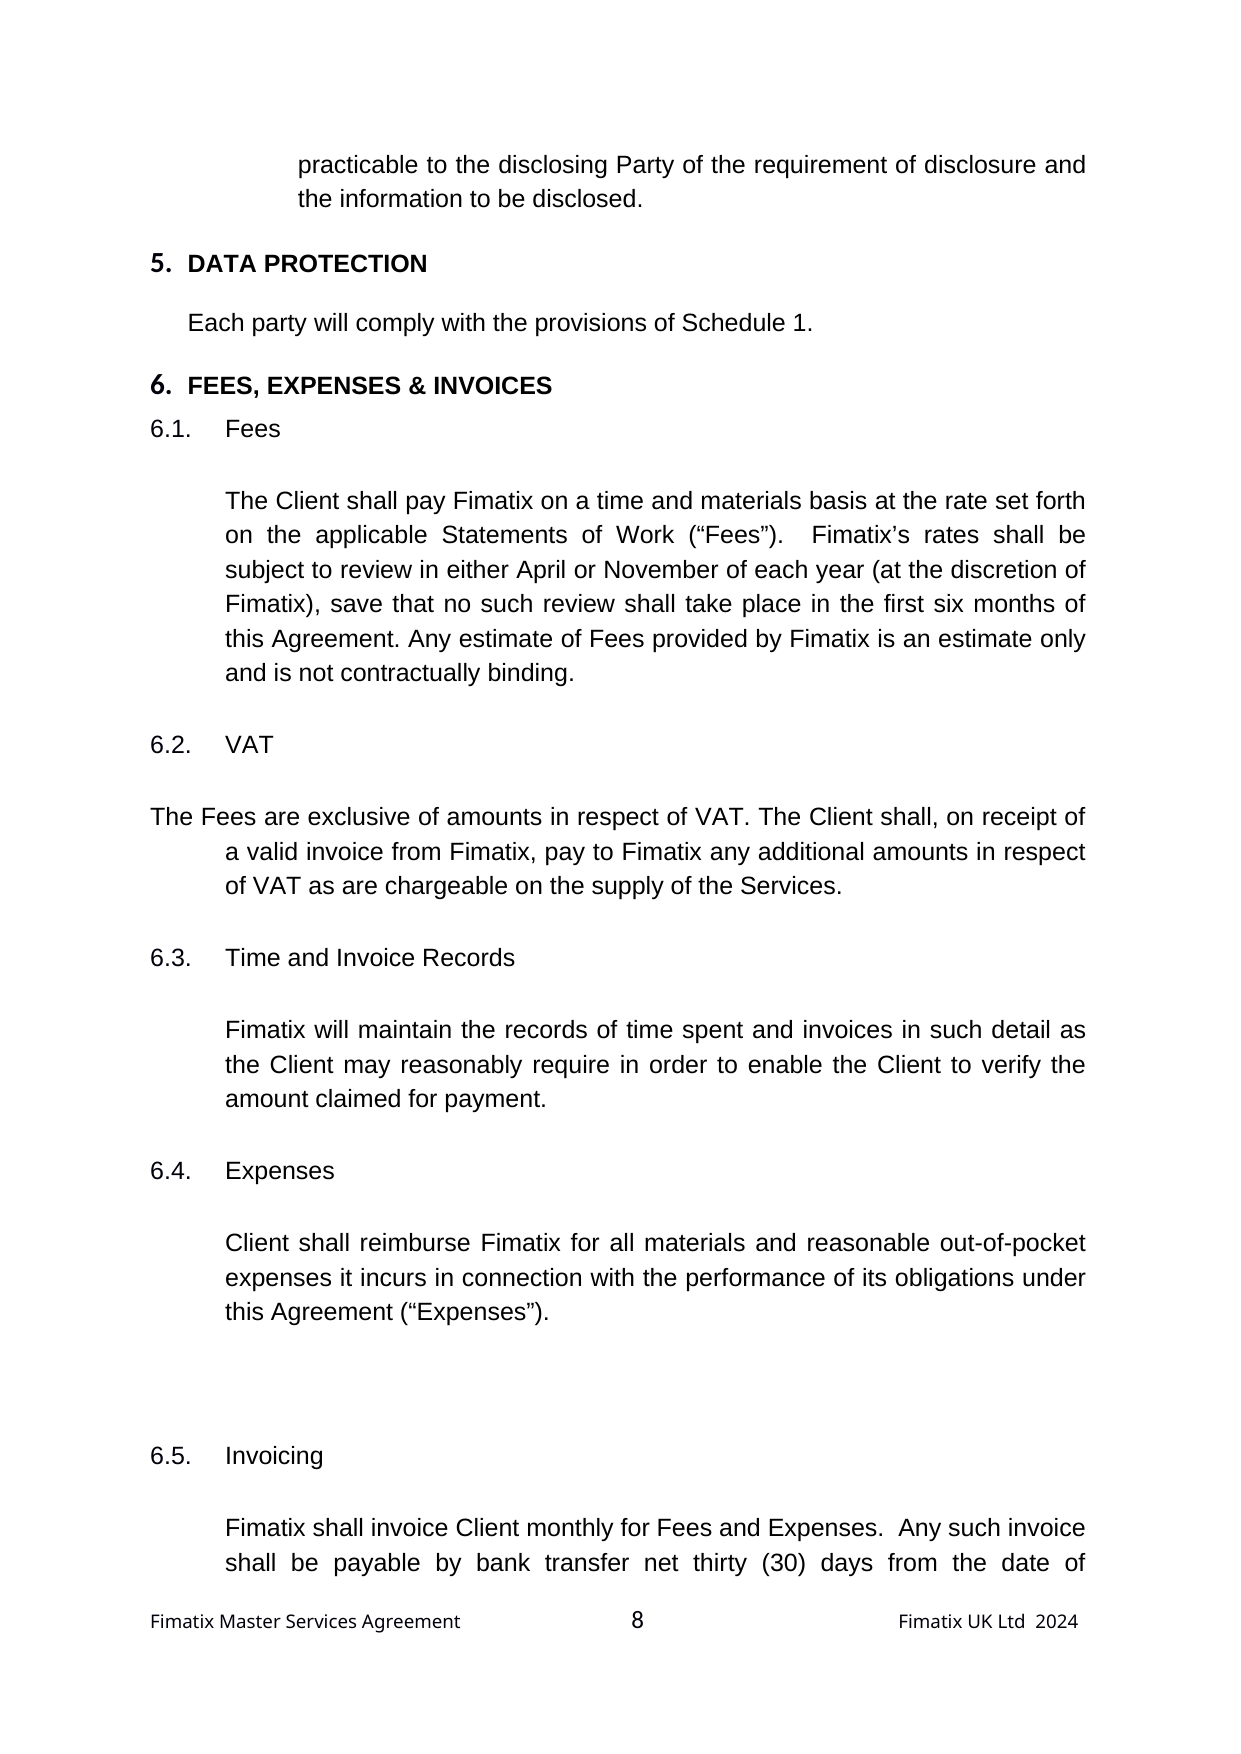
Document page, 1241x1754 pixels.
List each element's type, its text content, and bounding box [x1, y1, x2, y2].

list Invoicing [150, 1441, 1087, 1470]
list VAT [150, 730, 1087, 759]
list practicable to the disclosing Party of the requirement of disclosure and the information to be disclosed. [224, 150, 1087, 213]
text Client shall reimburse Fimatix for all materials and reasonable out-of-pocket expenses it incurs in connection with the performance of its obligations under this Agreement (“Expenses”). [225, 1228, 1087, 1326]
text The Client shall pay Fimatix on a time and materials basis at the rate set forth on the applicable Statements of Work (“Fees”). Fimatix’s rates shall be subject to review in either April or November of each year (at the discretion of Fimatix), save that no such review shall take place in the first six months of this Agreement. Any estimate of Fees provided by Fimatix is an estimate only and is not contractually binding. [225, 486, 1087, 687]
subtitle FEES, EXPENSES & INVOICES [150, 366, 1087, 401]
list Expenses [150, 1156, 1087, 1185]
subtitle DATA PROTECTION [150, 244, 1087, 279]
text Each party will comply with the provisions of Schedule 1. [187, 308, 1087, 337]
list Fees [150, 414, 1087, 443]
text Fimatix shall invoice Client monthly for Fees and Expenses. Any such invoice shall be payable by bank transfer net thirty (30) days from the date of [225, 1513, 1087, 1576]
list Time and Invoice Records [150, 943, 1087, 972]
text The Fees are exclusive of amounts in respect of VAT. The Client shall, on receipt of a valid invoice from Fimatix, pay to Fimatix any additional amounts in respect of VAT as are chargeable on the supply of the Services. [150, 802, 1087, 900]
text Fimatix will maintain the records of time spent and invoices in such detail as the Client may reasonably require in order to enable the Client to verify the amount claimed for payment. [225, 1015, 1087, 1113]
